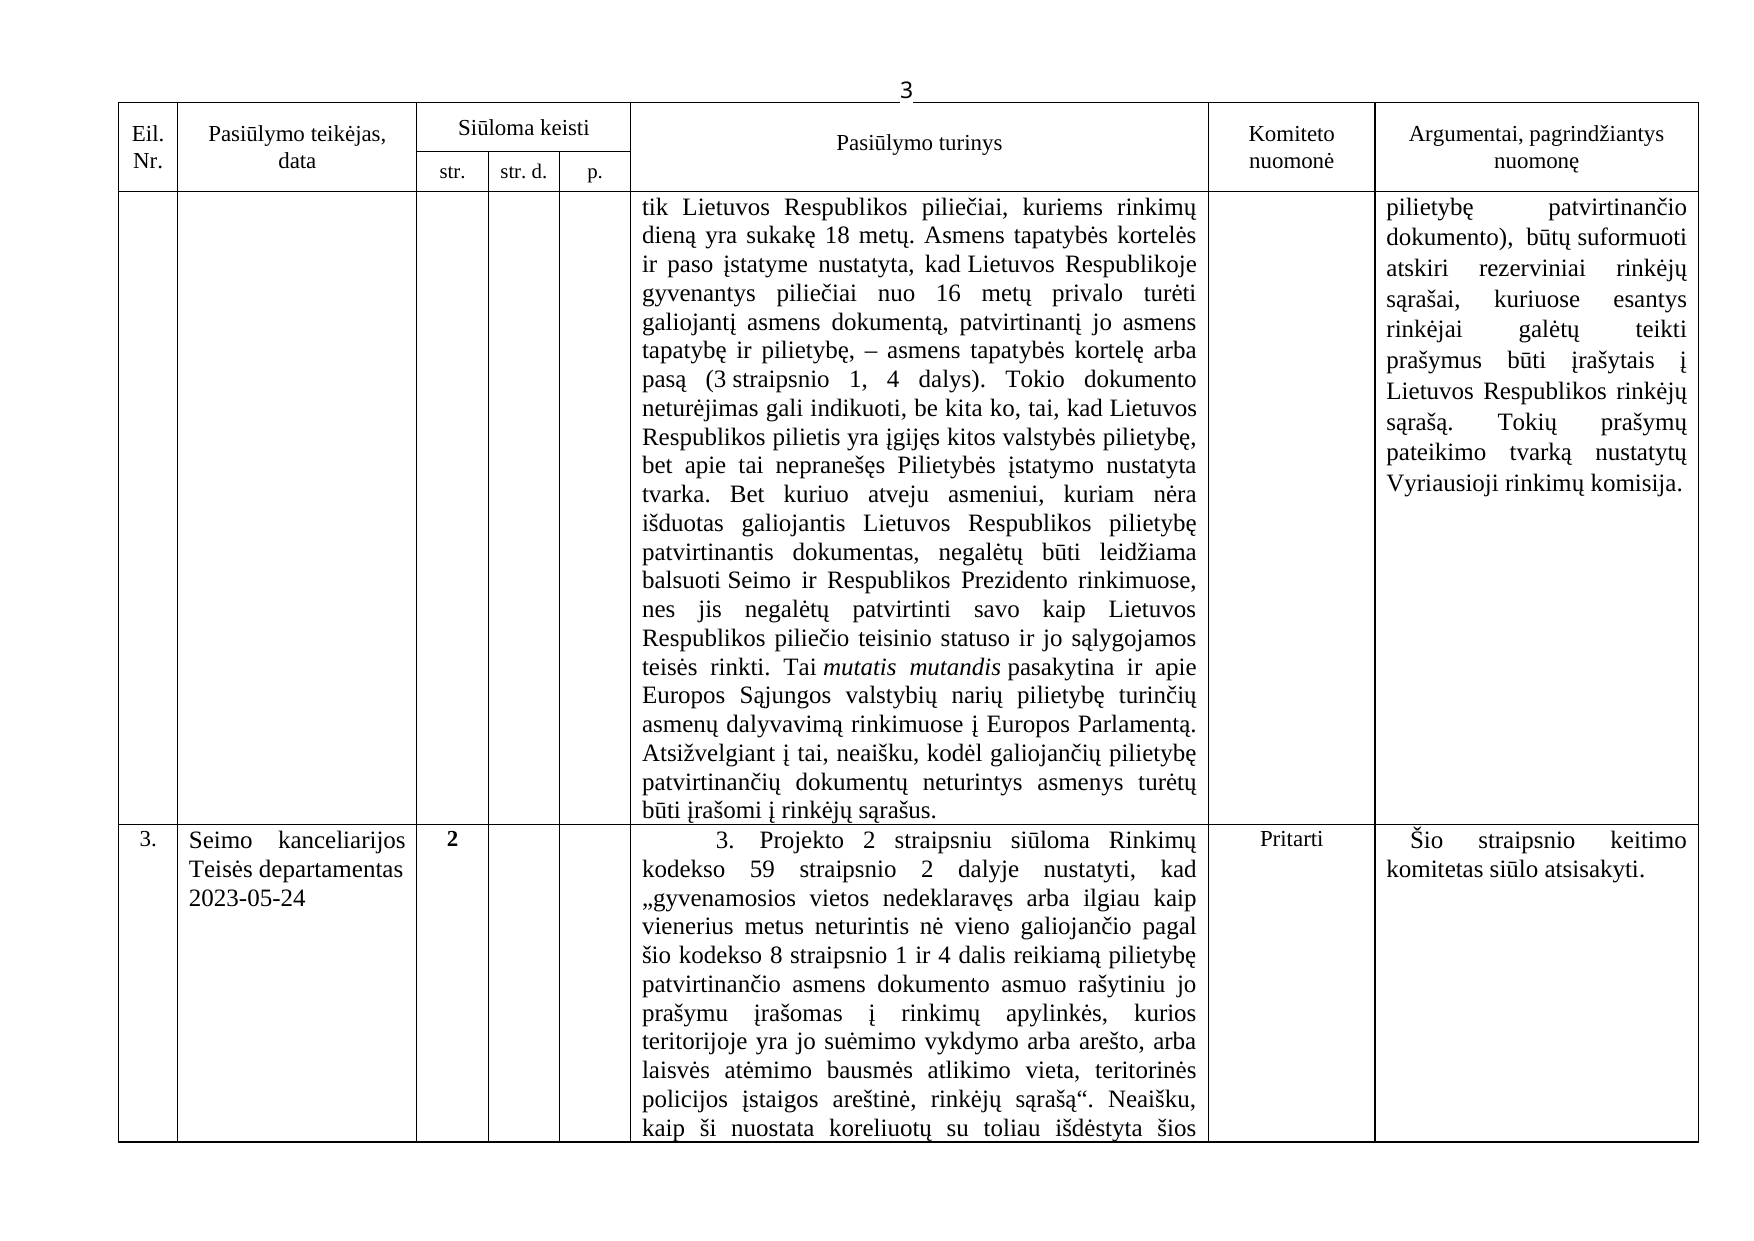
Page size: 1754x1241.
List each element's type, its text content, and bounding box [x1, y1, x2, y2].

table_header Pasiūlymo turinys [631, 103, 1208, 191]
table_cell [417, 192, 488, 824]
table_header Siūloma keisti [417, 103, 630, 151]
table_cell [119, 192, 177, 824]
table_cell [489, 825, 559, 1141]
table_cell [560, 825, 630, 1141]
table_cell [560, 192, 630, 824]
table_cell pilietybę patvirtinančio dokumento), būtų suformuoti atskiri rezerviniai rinkėjų sąrašai, kuriuose esantys rinkėjai galėtų teikti prašymus būti įrašytais į Lietuvos Respublikos rinkėjų sąrašą. Tokių prašymų pateikimo tvarką nustatytų Vyriausioji rinkimų komisija. [1376, 192, 1698, 824]
table_cell 3. Projekto 2 straipsniu siūloma Rinkimų kodekso 59 straipsnio 2 dalyje nustatyti, kad „gyvenamosios vietos nedeklaravęs arba ilgiau kaip vienerius metus neturintis nė vieno galiojančio pagal šio kodekso 8 straipsnio 1 ir 4 dalis reikiamą pilietybę patvirtinančio asmens dokumento asmuo rašytiniu jo prašymu įrašomas į rinkimų apylinkės, kurios teritorijoje yra jo suėmimo vykdymo arba arešto, arba laisvės atėmimo bausmės atlikimo vieta, teritorinės policijos įstaigos areštinė, rinkėjų sąrašą“. Neaišku, kaip ši nuostata koreliuotų su toliau išdėstyta šios [631, 825, 1208, 1141]
table_cell Šio straipsnio keitimo komitetas siūlo atsisakyti. [1376, 825, 1698, 1141]
table_cell p. [560, 152, 630, 191]
table_header Komiteto nuomonė [1209, 103, 1374, 191]
table_cell [489, 192, 559, 824]
table_cell Seimo kanceliarijos Teisės departamentas 2023-05-24 [178, 825, 416, 1141]
table_cell 3. [119, 825, 177, 1141]
table_cell 2 [417, 825, 488, 1141]
table_cell [1209, 192, 1374, 824]
table_cell [178, 192, 416, 824]
table_cell str. d. [489, 152, 559, 191]
table_cell tik Lietuvos Respublikos piliečiai, kuriems rinkimų dieną yra sukakę 18 metų. Asmens tapatybės kortelės ir paso įstatyme nustatyta, kad Lietuvos Respublikoje gyvenantys piliečiai nuo 16 metų privalo turėti galiojantį asmens dokumentą, patvirtinantį jo asmens tapatybę ir pilietybę, – asmens tapatybės kortelę arba pasą (3 straipsnio 1, 4 dalys). Tokio dokumento neturėjimas gali indikuoti, be kita ko, tai, kad Lietuvos Respublikos pilietis yra įgijęs kitos valstybės pilietybę, bet apie tai nepranešęs Pilietybės įstatymo nustatyta tvarka. Bet kuriuo atveju asmeniui, kuriam nėra išduotas galiojantis Lietuvos Respublikos pilietybę patvirtinantis dokumentas, negalėtų būti leidžiama balsuoti Seimo ir Respublikos Prezidento rinkimuose, nes jis negalėtų patvirtinti savo kaip Lietuvos Respublikos piliečio teisinio statuso ir jo sąlygojamos teisės rinkti. Tai mutatis mutandis pasakytina ir apie Europos Sąjungos valstybių narių pilietybę turinčių asmenų dalyvavimą rinkimuose į Europos Parlamentą. Atsižvelgiant į tai, neaišku, kodėl galiojančių pilietybę patvirtinančių dokumentų neturintys asmenys turėtų būti įrašomi į rinkėjų sąrašus. [631, 192, 1208, 824]
table_header Argumentai, pagrindžiantys nuomonę [1376, 103, 1698, 191]
table_cell str. [417, 152, 488, 191]
table_header Pasiūlymo teikėjas, data [178, 103, 416, 191]
table_header Eil. Nr. [119, 103, 177, 191]
table_cell Pritarti [1209, 825, 1374, 1141]
